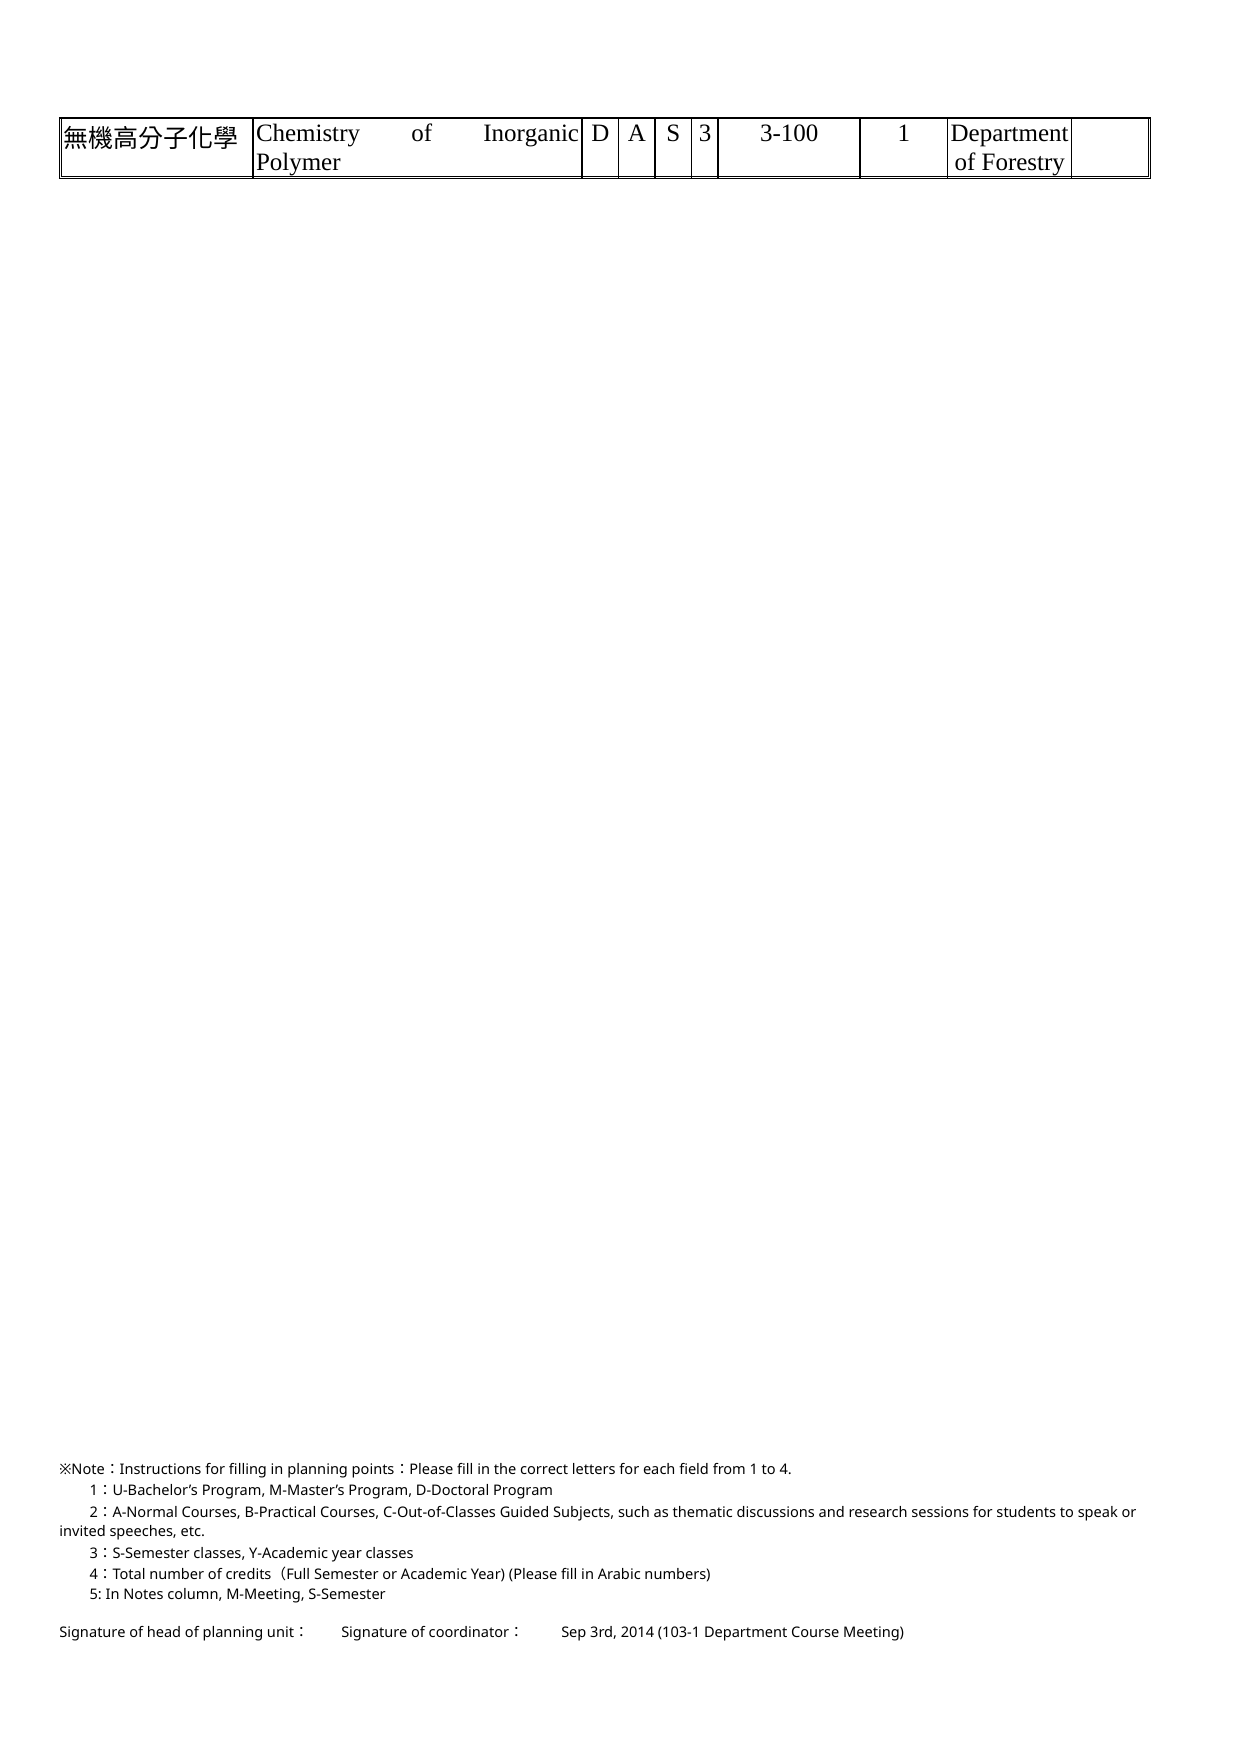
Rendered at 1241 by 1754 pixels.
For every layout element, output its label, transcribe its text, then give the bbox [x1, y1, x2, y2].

table_cell Department of Forestry [948, 119, 1071, 176]
table_cell 1 [861, 119, 947, 176]
table_cell D [583, 119, 618, 176]
table_cell [1072, 119, 1148, 176]
table_cell S [656, 119, 691, 176]
table_cell A [619, 119, 654, 176]
table_cell 無機高分子化學 [62, 119, 252, 176]
table_cell 3 [692, 119, 717, 176]
table_cell 3-100 [719, 119, 859, 176]
table_cell Chemistry of Inorganic Polymer [254, 119, 581, 176]
